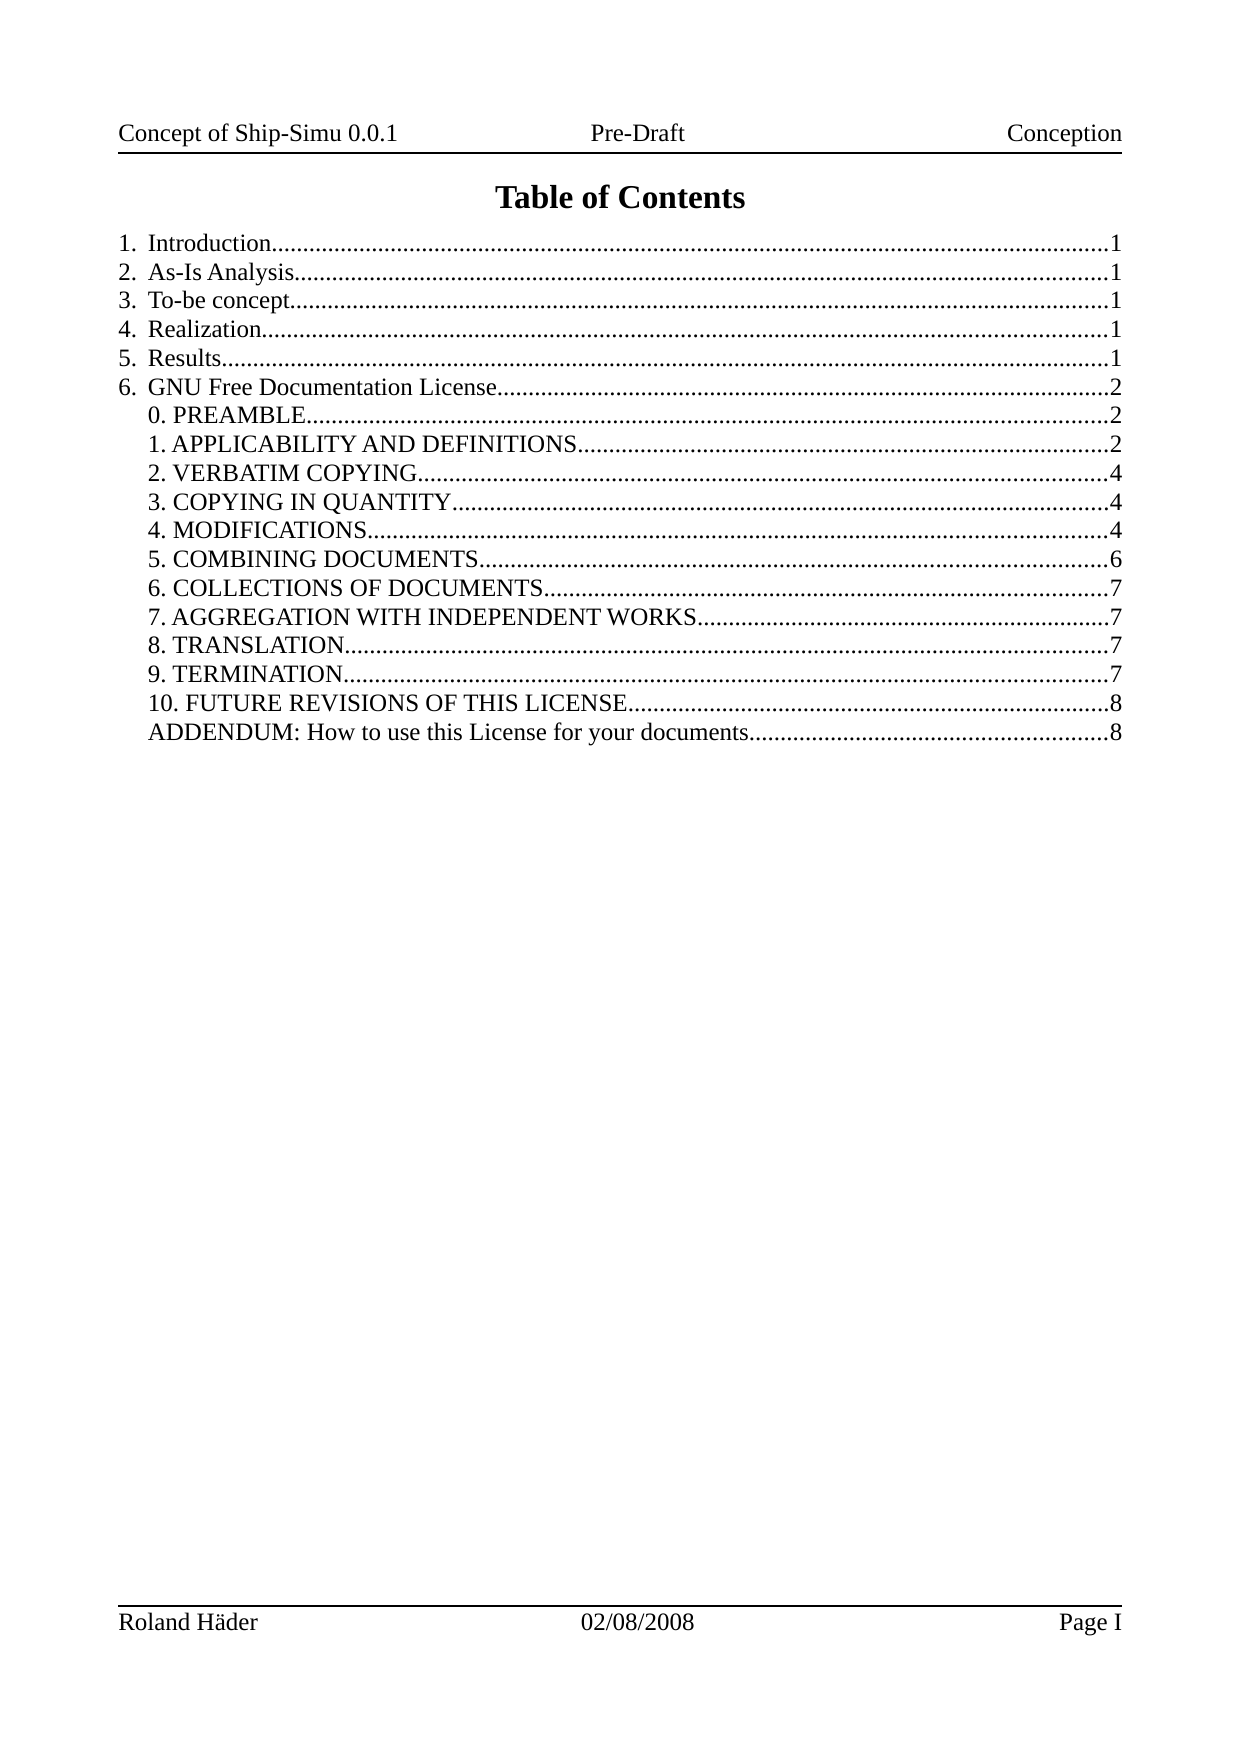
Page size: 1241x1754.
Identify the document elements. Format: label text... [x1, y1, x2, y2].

subtitle Table of Contents [118, 177, 1122, 215]
text ADDENDUM: How to use this License for your documents 8 [148, 717, 1122, 745]
text 4. MODIFICATIONS 4 [148, 515, 1122, 544]
list Realization 1 [118, 314, 1122, 343]
text 7. AGGREGATION WITH INDEPENDENT WORKS 7 [148, 602, 1122, 630]
text 2. VERBATIM COPYING 4 [148, 458, 1122, 487]
list Results 1 [118, 343, 1122, 372]
text 8. TRANSLATION 7 [148, 630, 1122, 659]
text 10. FUTURE REVISIONS OF THIS LICENSE 8 [148, 688, 1122, 717]
text 5. COMBINING DOCUMENTS 6 [148, 544, 1122, 573]
text 1. APPLICABILITY AND DEFINITIONS 2 [148, 429, 1122, 458]
list As-Is Analysis 1 [118, 257, 1122, 285]
text 3. COPYING IN QUANTITY 4 [148, 487, 1122, 515]
text 0. PREAMBLE 2 [148, 400, 1122, 429]
list Introduction 1 [118, 228, 1122, 257]
text 9. TERMINATION 7 [148, 659, 1122, 688]
text 6. COLLECTIONS OF DOCUMENTS 7 [148, 573, 1122, 602]
list GNU Free Documentation License 2 [118, 372, 1122, 400]
list To-be concept 1 [118, 285, 1122, 314]
